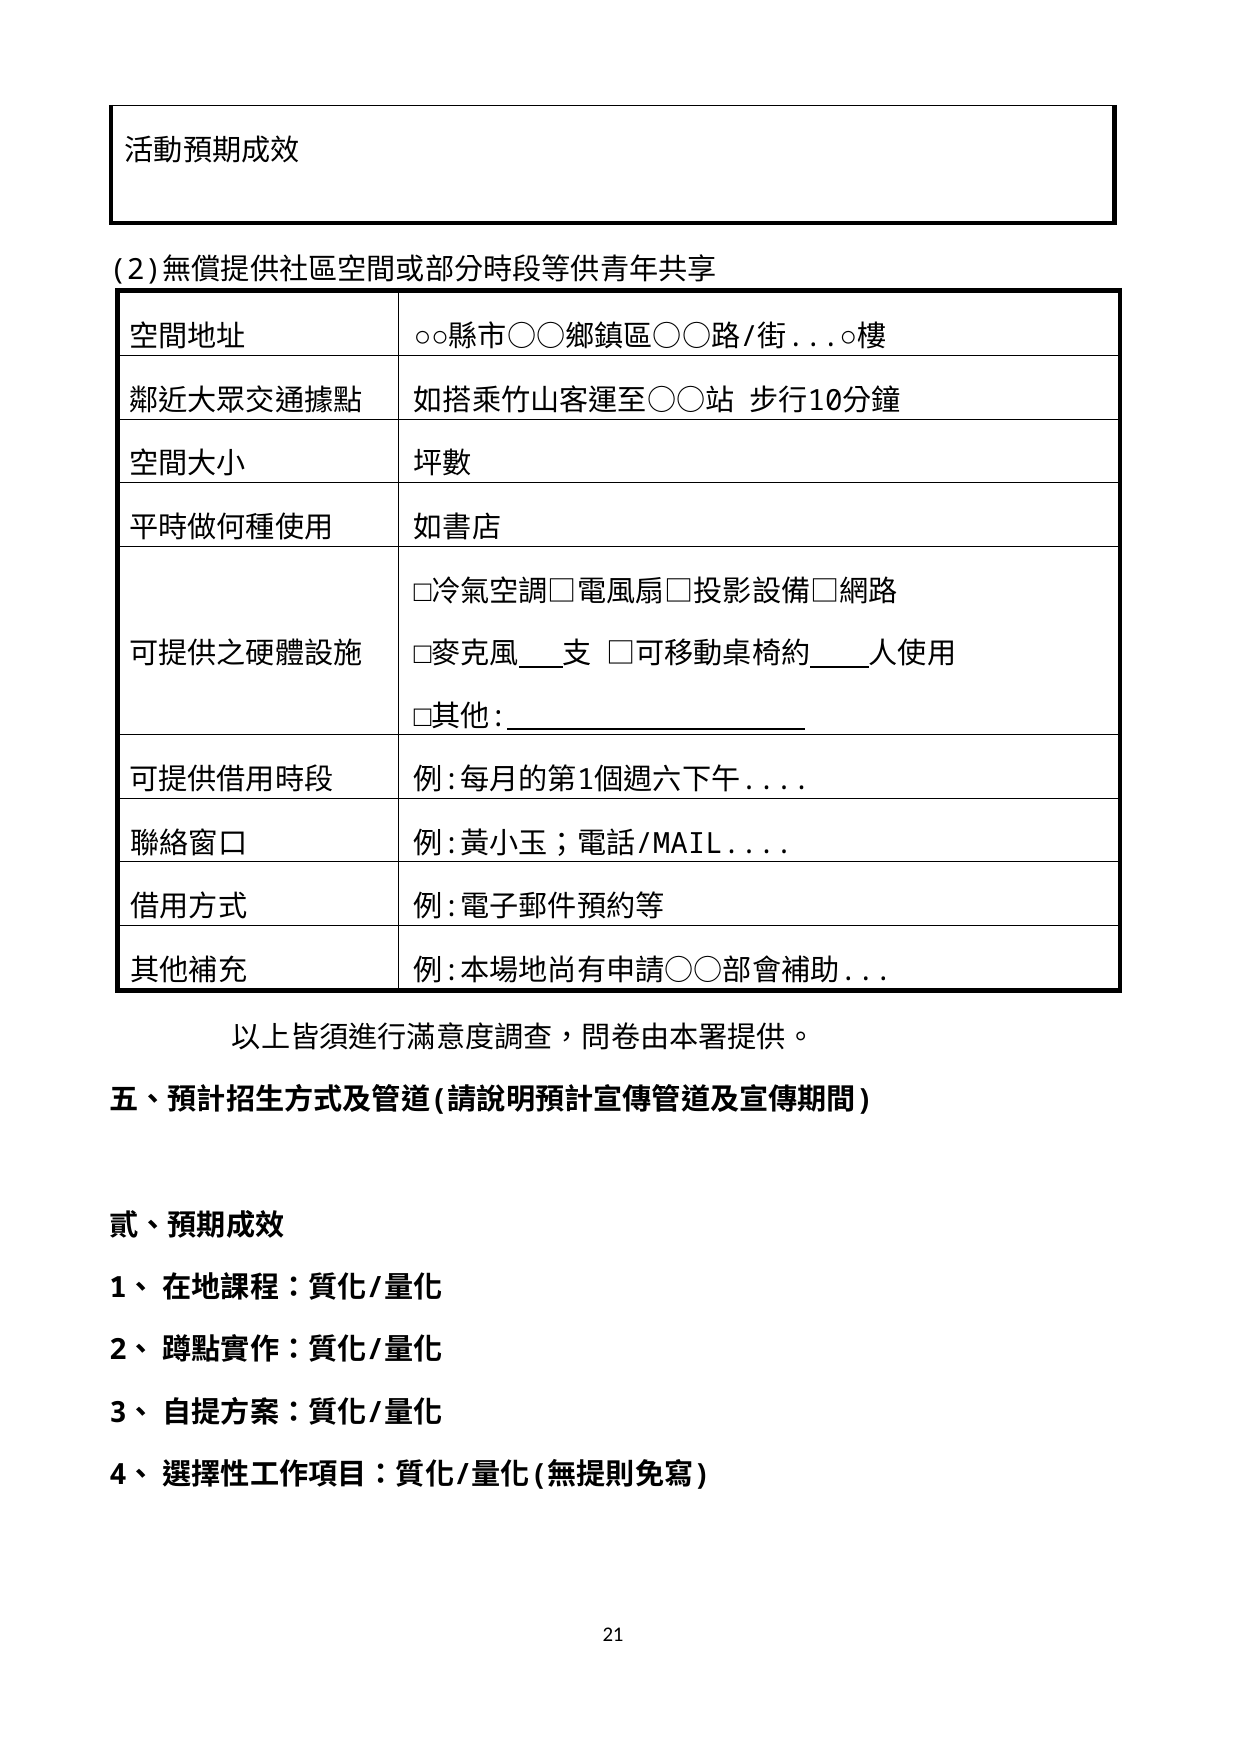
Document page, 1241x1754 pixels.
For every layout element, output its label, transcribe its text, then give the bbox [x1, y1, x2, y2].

table_cell 平時做何種使用 [120, 483, 398, 546]
list 蹲點實作：質化/量化 [109, 1306, 1093, 1368]
list 無償提供社區空間或部分時段等供青年共享 [109, 225, 1093, 288]
table_cell 聯絡窗口 [120, 799, 398, 861]
table_cell 如書店 [399, 483, 1118, 546]
list 自提方案：質化/量化 [109, 1368, 1093, 1431]
list 選擇性工作項目：質化/量化(無提則免寫) [109, 1431, 1093, 1493]
table_cell 其他補充 [120, 926, 398, 988]
list 在地課程：質化/量化 [109, 1243, 1093, 1306]
table_cell 鄰近大眾交通據點 [120, 356, 398, 418]
table_cell 可提供之硬體設施 [120, 547, 398, 734]
table_cell 例:黃小玉；電話/MAIL.... [399, 799, 1118, 861]
text 貳、預期成效 [109, 1181, 1093, 1243]
table_cell 例:本場地尚有申請○○部會補助... [399, 926, 1118, 988]
table_cell 例:電子郵件預約等 [399, 862, 1118, 925]
table_cell 空間大小 [120, 420, 398, 482]
text 以上皆須進行滿意度調查，問卷由本署提供。 [109, 993, 1093, 1056]
table_header 空間地址 [120, 293, 398, 355]
table_cell 例:每月的第1個週六下午.... [399, 735, 1118, 798]
table_header ○○縣市○○鄉鎮區○○路/街...○樓 [399, 293, 1118, 355]
table_cell 坪數 [399, 420, 1118, 482]
table_cell 如搭乘竹山客運至○○站 步行10分鐘 [399, 356, 1118, 418]
table_cell □冷氣空調□電風扇□投影設備□網路 □麥克風 支 □可移動桌椅約 人使用 □其他: [399, 547, 1118, 734]
table_cell 活動預期成效 [113, 106, 1112, 221]
table_cell 可提供借用時段 [120, 735, 398, 798]
table_cell 借用方式 [120, 862, 398, 925]
text 五、預計招生方式及管道(請說明預計宣傳管道及宣傳期間) [109, 1056, 1093, 1118]
